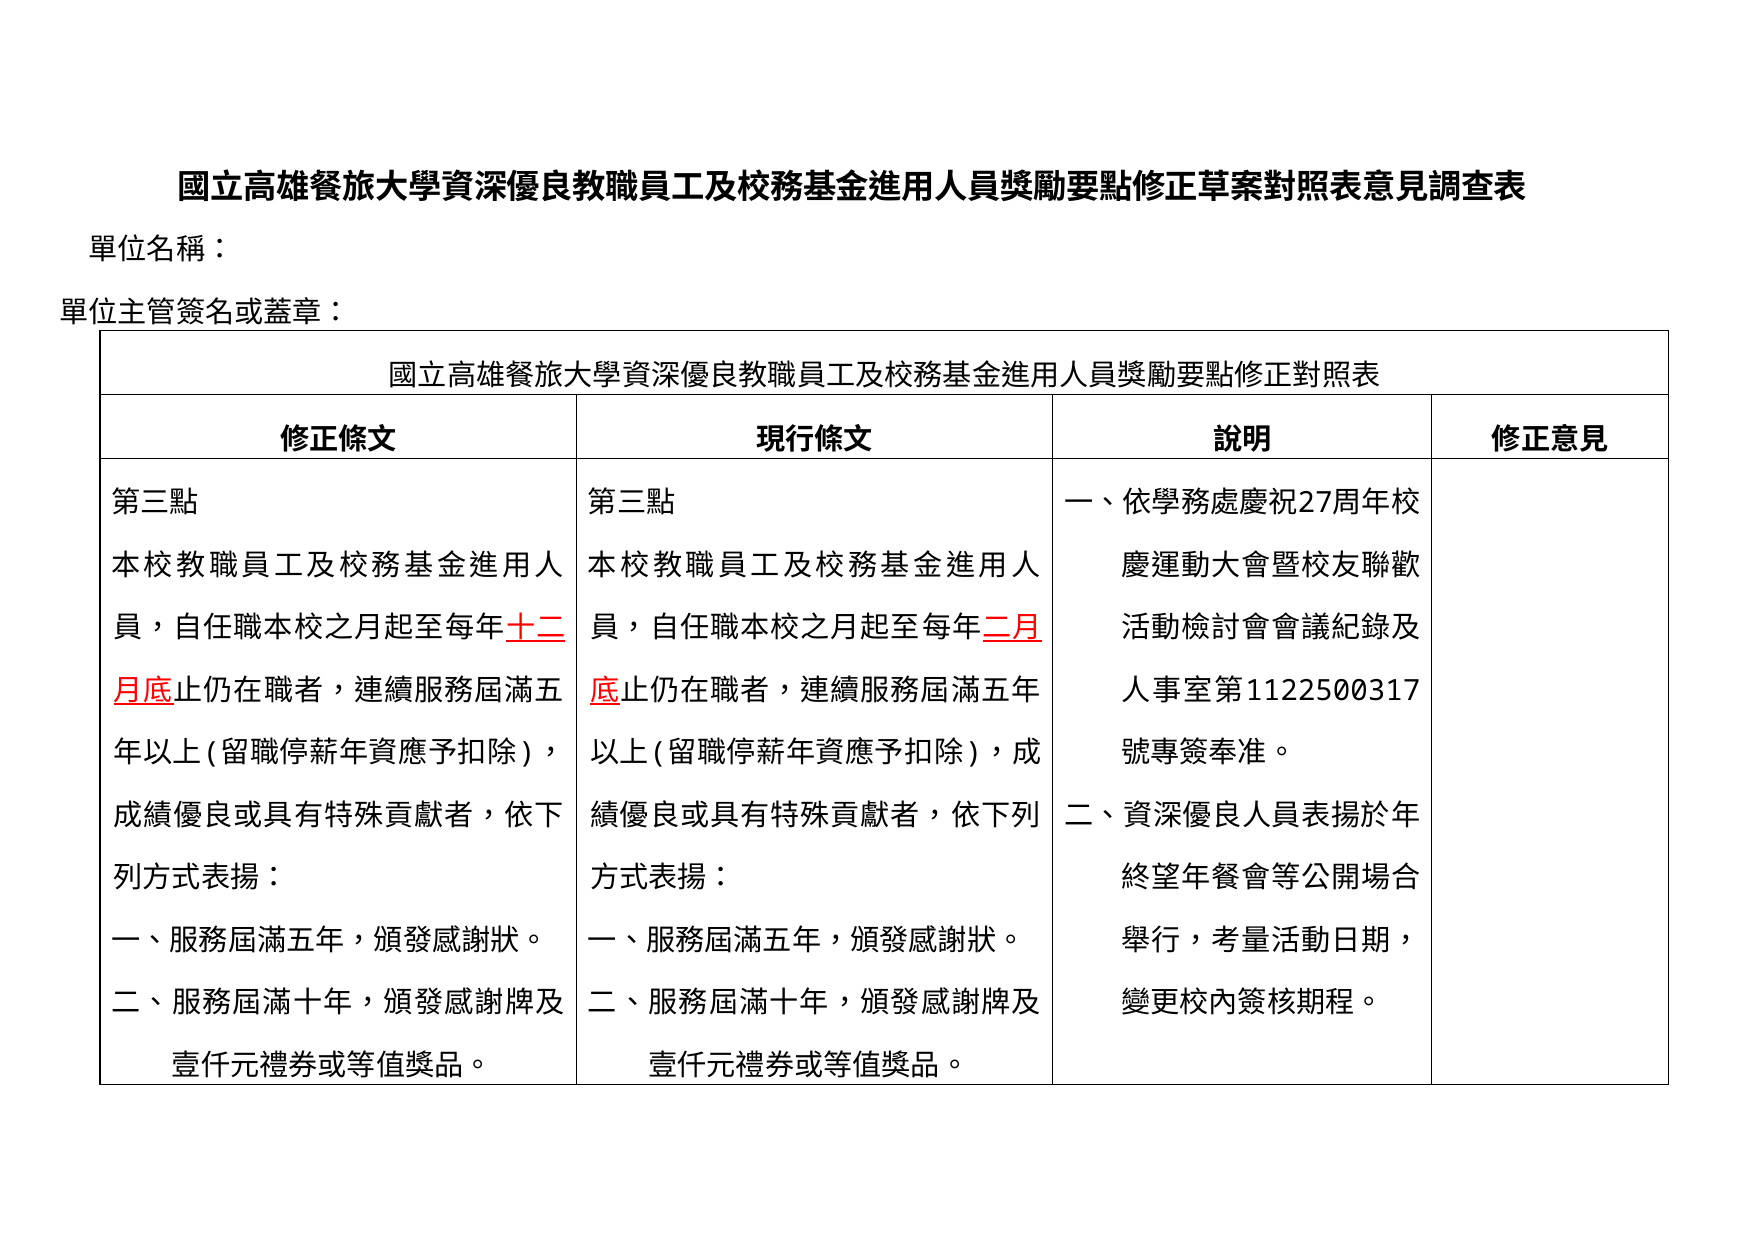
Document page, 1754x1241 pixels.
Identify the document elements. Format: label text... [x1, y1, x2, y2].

table_cell 一、依學務處慶祝27周年校慶運動大會暨校友聯歡活動檢討會會議紀錄及人事室第1122500317號專簽奉准。 二、資深優良人員表揚於年終望年餐會等公開場合舉行，考量活動日期，變更校內簽核期程。 [1053, 459, 1431, 1083]
table_cell [1432, 459, 1668, 1083]
text 國立高雄餐旅大學資深優良教職員工及校務基金進用人員獎勵要點修正草案對照表意見調查表 [40, 143, 1682, 205]
table_cell 修正條文 [101, 395, 576, 457]
text 單位名稱： 單位主管簽名或蓋章： [59, 205, 1636, 330]
table_cell 第三點 本校教職員工及校務基金進用人員，自任職本校之月起至每年十二月底止仍在職者，連續服務屆滿五年以上(留職停薪年資應予扣除)，成績優良或具有特殊貢獻者，依下列方式表揚： 一、服務屆滿五年，頒發感謝狀。 二、服務屆滿十年，頒發感謝牌及壹仟元禮券或等值獎品。 [101, 459, 576, 1083]
table_header 國立高雄餐旅大學資深優良教職員工及校務基金進用人員獎勵要點修正對照表 [101, 331, 1668, 394]
table_cell 現行條文 [577, 395, 1052, 457]
table_header [1669, 330, 1675, 394]
table_cell 第三點 本校教職員工及校務基金進用人員，自任職本校之月起至每年二月底止仍在職者，連續服務屆滿五年以上(留職停薪年資應予扣除)，成績優良或具有特殊貢獻者，依下列方式表揚： 一、服務屆滿五年，頒發感謝狀。 二、服務屆滿十年，頒發感謝牌及壹仟元禮券或等值獎品。 [577, 459, 1052, 1083]
table_cell 說明 [1053, 395, 1431, 457]
table_cell [1669, 394, 1673, 457]
table_cell 修正意見 [1432, 395, 1668, 457]
table_cell [1669, 458, 1673, 1083]
